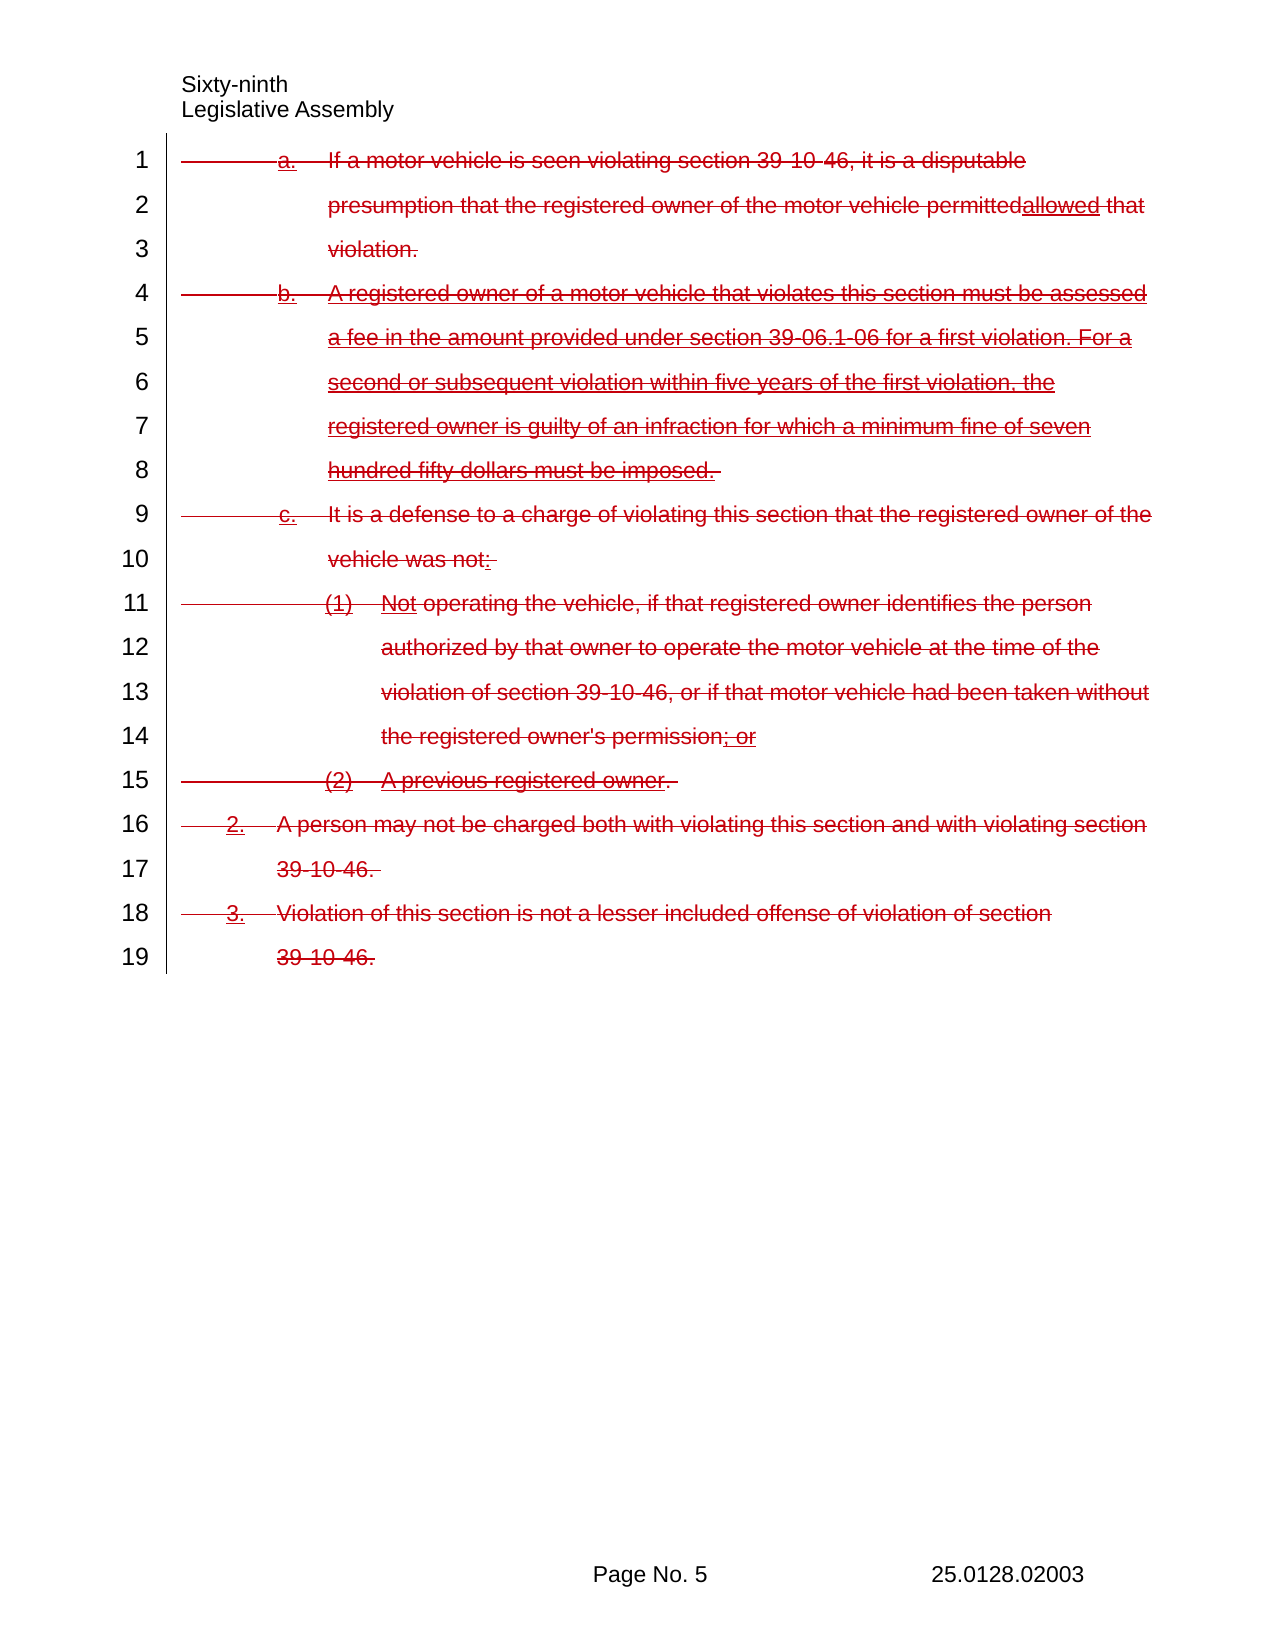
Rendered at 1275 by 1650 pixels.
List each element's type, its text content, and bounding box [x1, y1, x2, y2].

text o. A violation of section 39‑19‑03, a fee of fifty dollars. [181, 886, 1154, 974]
